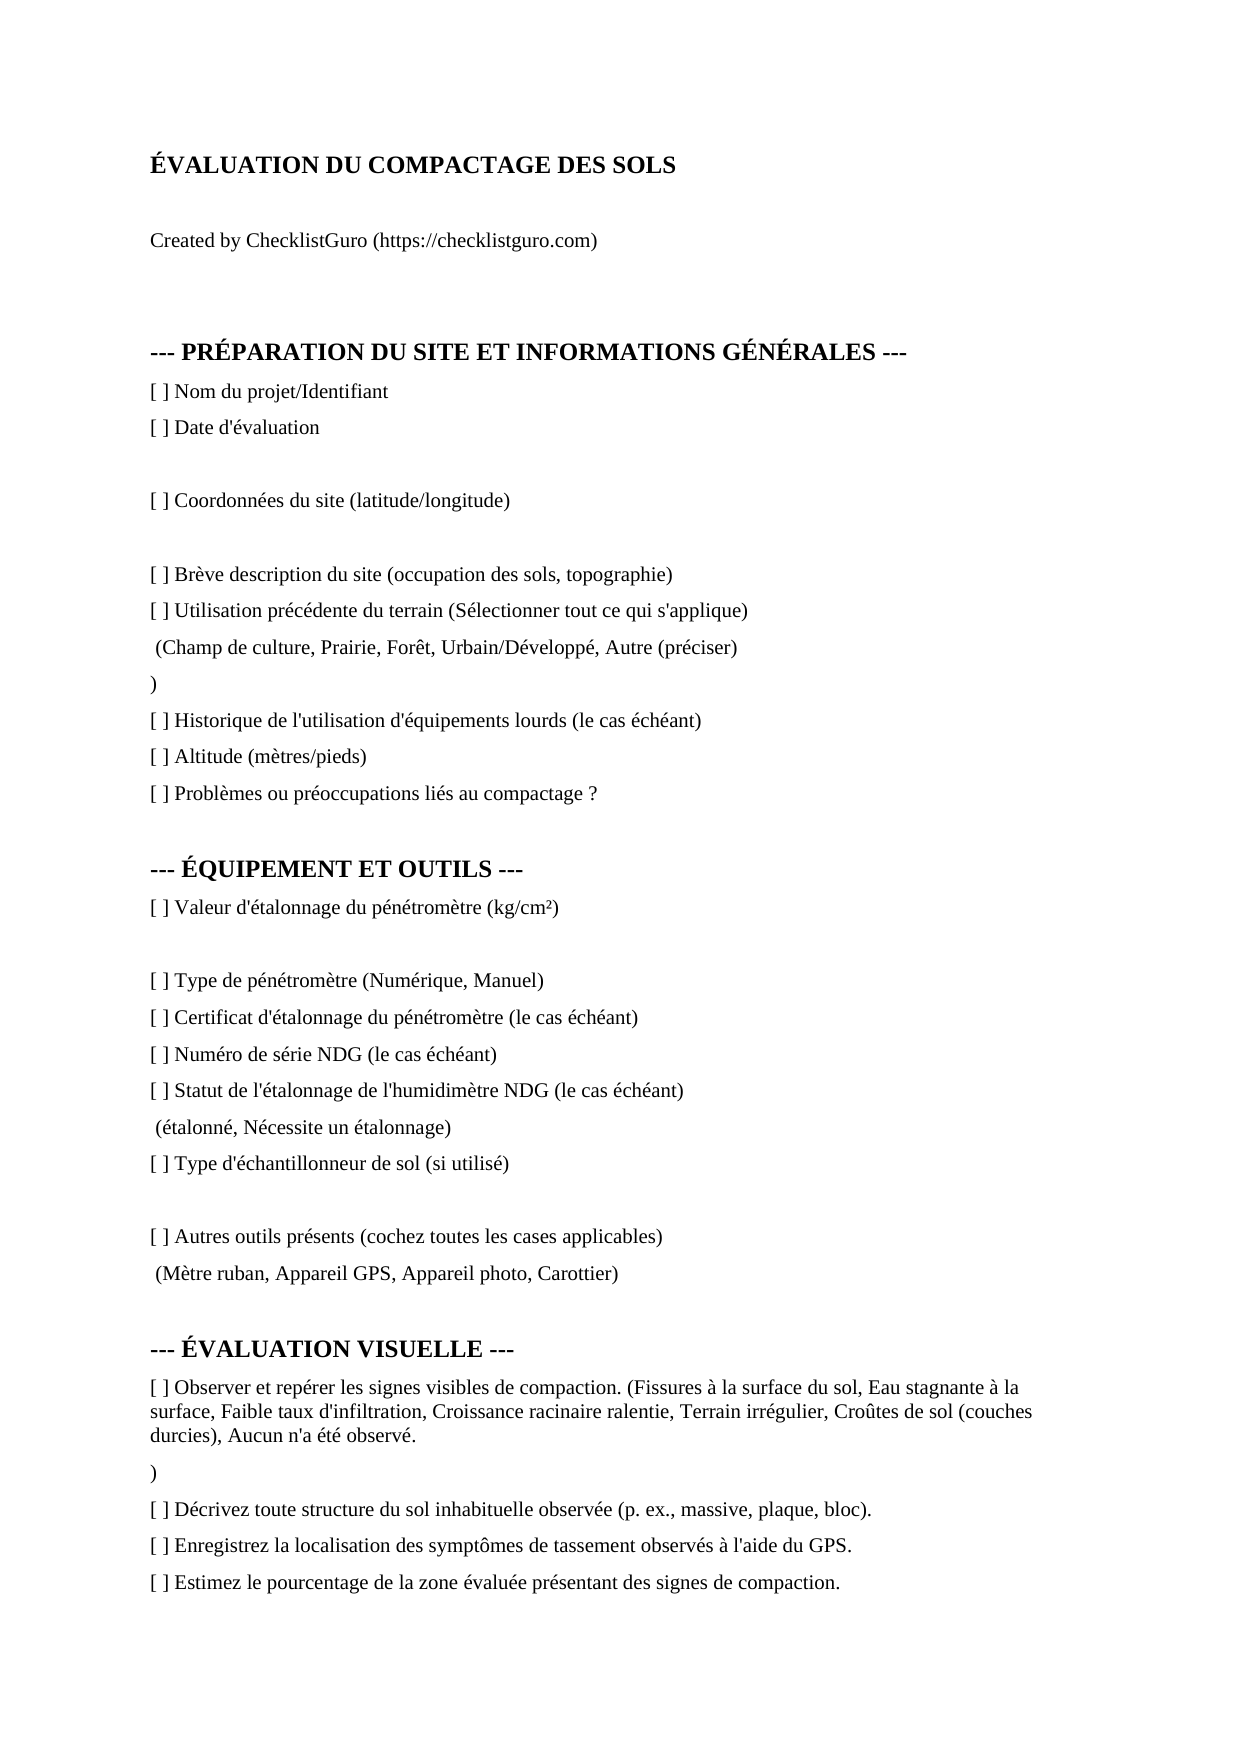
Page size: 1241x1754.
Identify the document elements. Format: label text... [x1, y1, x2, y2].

text (Mètre ruban, Appareil GPS, Appareil photo, Carottier) [150, 1261, 1090, 1285]
text [ ] Coordonnées du site (latitude/longitude) [150, 488, 1090, 512]
text [ ] Type d'échantillonneur de sol (si utilisé) [150, 1151, 1090, 1175]
text (étalonné, Nécessite un étalonnage) [150, 1115, 1090, 1139]
text ) [150, 1460, 1090, 1484]
text --- PRÉPARATION DU SITE ET INFORMATIONS GÉNÉRALES --- [150, 337, 1090, 366]
text [ ] Problèmes ou préoccupations liés au compactage ? [150, 781, 1090, 805]
text [ ] Historique de l'utilisation d'équipements lourds (le cas échéant) [150, 708, 1090, 732]
text [ ] Numéro de série NDG (le cas échéant) [150, 1042, 1090, 1066]
text [ ] Décrivez toute structure du sol inhabituelle observée (p. ex., massive, plaque, bloc). [150, 1497, 1090, 1521]
text [ ] Statut de l'étalonnage de l'humidimètre NDG (le cas échéant) [150, 1078, 1090, 1102]
text [ ] Altitude (mètres/pieds) [150, 744, 1090, 768]
text --- ÉVALUATION VISUELLE --- [150, 1334, 1090, 1363]
text [ ] Type de pénétromètre (Numérique, Manuel) [150, 968, 1090, 992]
text ) [150, 671, 1090, 695]
text [ ] Nom du projet/Identifiant [150, 379, 1090, 403]
text [ ] Estimez le pourcentage de la zone évaluée présentant des signes de compaction. [150, 1570, 1090, 1594]
text [ ] Autres outils présents (cochez toutes les cases applicables) [150, 1224, 1090, 1248]
text [ ] Brève description du site (occupation des sols, topographie) [150, 562, 1090, 586]
text [ ] Certificat d'étalonnage du pénétromètre (le cas échéant) [150, 1005, 1090, 1029]
text [ ] Date d'évaluation [150, 415, 1090, 439]
text [ ] Observer et repérer les signes visibles de compaction. (Fissures à la surface du sol, Eau stagnante à la surface, Faible taux d'infiltration, Croissance racinaire ralentie, Terrain irrégulier, Croûtes de sol (couches durcies), Aucun n'a été observé. [150, 1375, 1090, 1447]
text ÉVALUATION DU COMPACTAGE DES SOLS [150, 150, 1090, 179]
text [ ] Utilisation précédente du terrain (Sélectionner tout ce qui s'applique) [150, 598, 1090, 622]
text [ ] Enregistrez la localisation des symptômes de tassement observés à l'aide du GPS. [150, 1533, 1090, 1557]
text [ ] Valeur d'étalonnage du pénétromètre (kg/cm²) [150, 895, 1090, 919]
text (Champ de culture, Prairie, Forêt, Urbain/Développé, Autre (préciser) [150, 635, 1090, 659]
text --- ÉQUIPEMENT ET OUTILS --- [150, 854, 1090, 883]
text Created by ChecklistGuro (https://checklistguro.com) [150, 228, 1090, 252]
